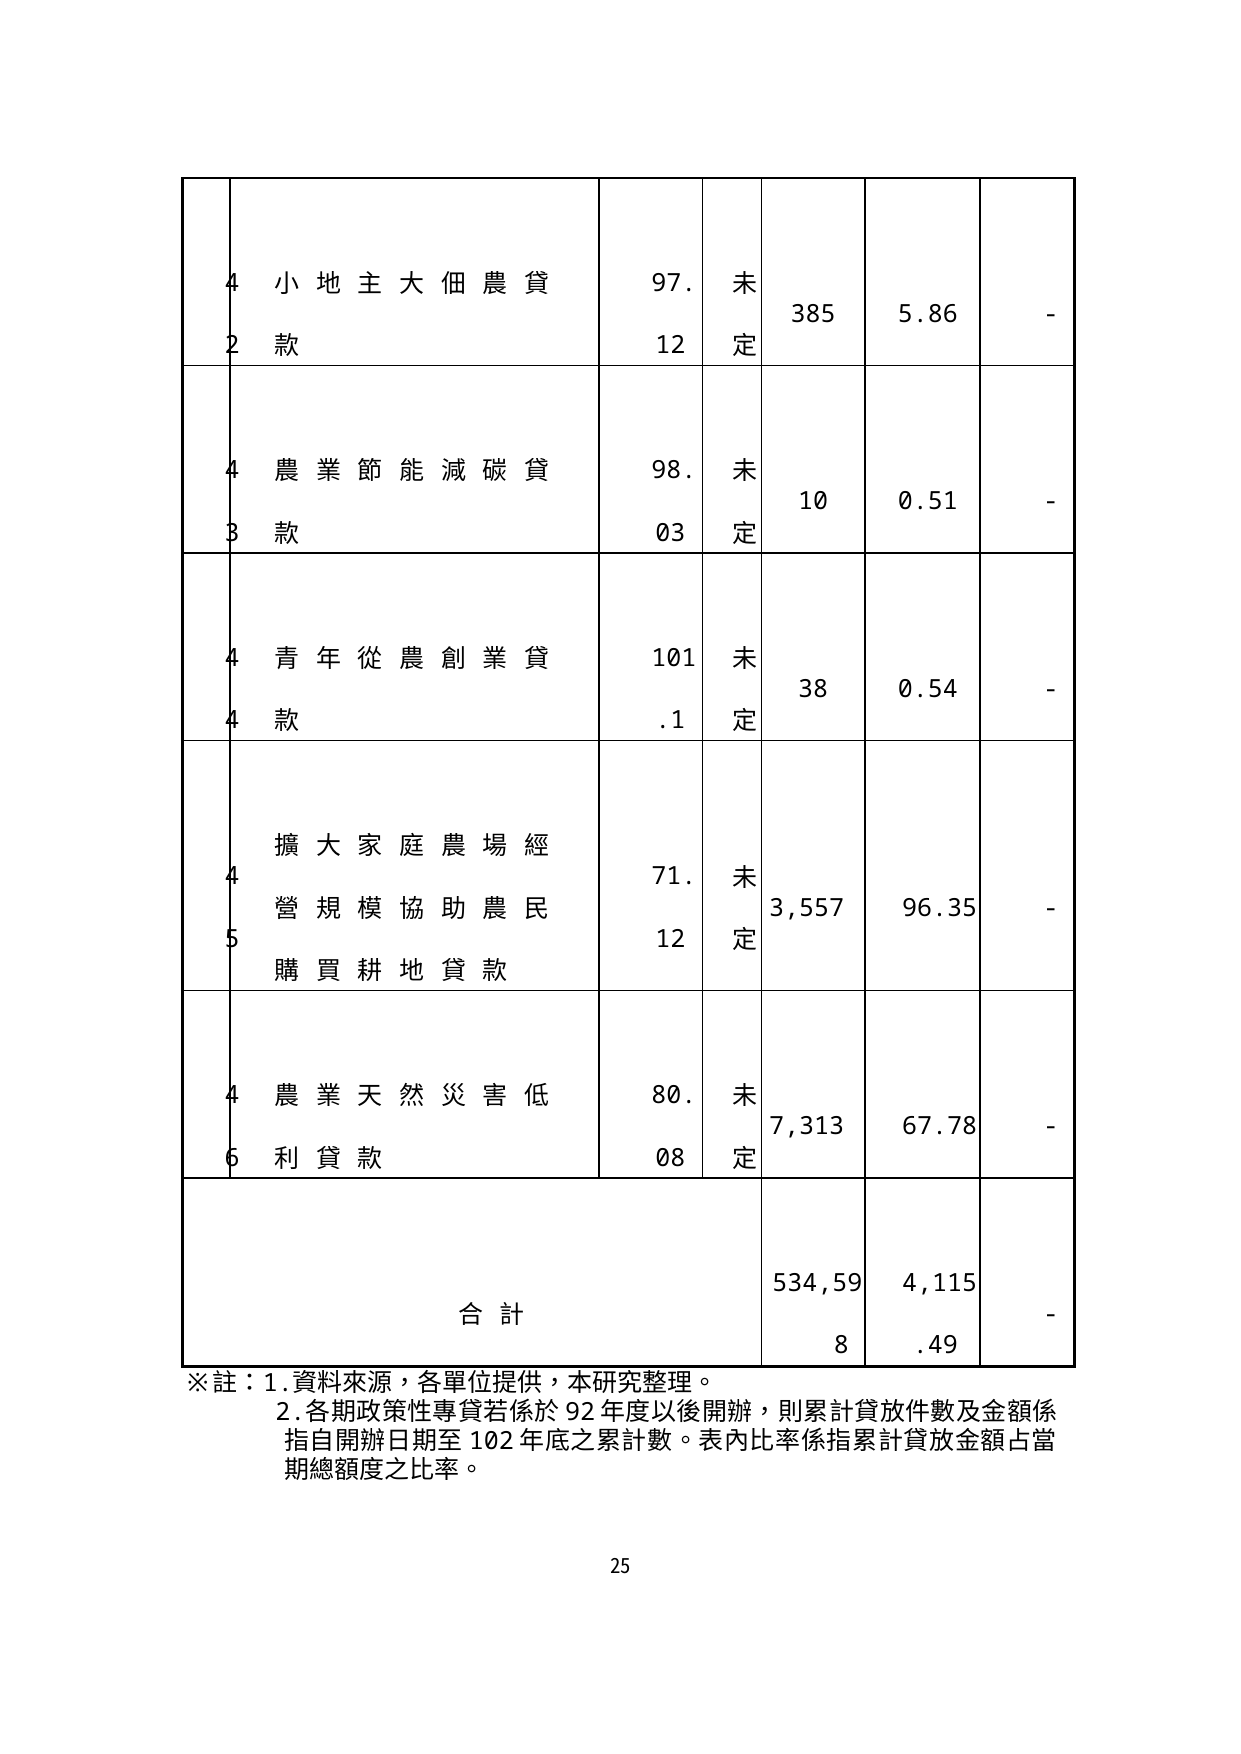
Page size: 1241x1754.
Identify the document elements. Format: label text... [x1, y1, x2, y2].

table_cell 小地主大佃農貸款 [231, 179, 598, 365]
table_cell - [981, 366, 1073, 552]
table_cell 3,557 [762, 741, 864, 990]
table_cell 67.78 [866, 991, 979, 1177]
table_cell 未定 [703, 366, 761, 552]
table_cell 80.08 [600, 991, 702, 1177]
table_cell - [981, 554, 1073, 740]
table_cell 農業天然災害低利貸款 [231, 991, 598, 1177]
table_cell 0.51 [866, 366, 979, 552]
table_cell 38 [762, 554, 864, 740]
table_cell 5.86 [866, 179, 979, 365]
text 2.各期政策性專貸若係於92年度以後開辦，則累計貸放件數及金額係指自開辦日期至102年底之累計數。表內比率係指累計貸放金額占當期總額度之比率。 [183, 1397, 1058, 1484]
table_cell 青年從農創業貸款 [231, 554, 598, 740]
table_cell 0.54 [866, 554, 979, 740]
table_cell 101.1 [600, 554, 702, 740]
table_cell - [981, 1179, 1073, 1365]
table_cell 未定 [703, 554, 761, 740]
table_cell 未定 [703, 179, 761, 365]
table_cell 97.12 [600, 179, 702, 365]
table_cell - [981, 991, 1073, 1177]
table_cell 46 [184, 991, 229, 1177]
table_cell 10 [762, 366, 864, 552]
table_cell 71.12 [600, 741, 702, 990]
table_cell 擴大家庭農場經營規模協助農民購買耕地貸款 [231, 741, 598, 990]
table_cell 4,115.49 [866, 1179, 979, 1365]
table_cell 42 [184, 179, 229, 365]
table_cell 98.03 [600, 366, 702, 552]
table_cell - [981, 179, 1073, 365]
table_cell 44 [184, 554, 229, 740]
table_cell 未定 [703, 741, 761, 990]
table_cell - [981, 741, 1073, 990]
table_cell 未定 [703, 991, 761, 1177]
table_cell 534,598 [762, 1179, 864, 1365]
text ※註：1.資料來源，各單位提供，本研究整理。 [183, 1368, 1058, 1397]
table_cell 96.35 [866, 741, 979, 990]
table_cell 385 [762, 179, 864, 365]
table_cell 43 [184, 366, 229, 552]
table_cell 7,313 [762, 991, 864, 1177]
table_cell 合計 [184, 1179, 761, 1365]
table_cell 農業節能減碳貸款 [231, 366, 598, 552]
table_cell 45 [184, 741, 229, 990]
